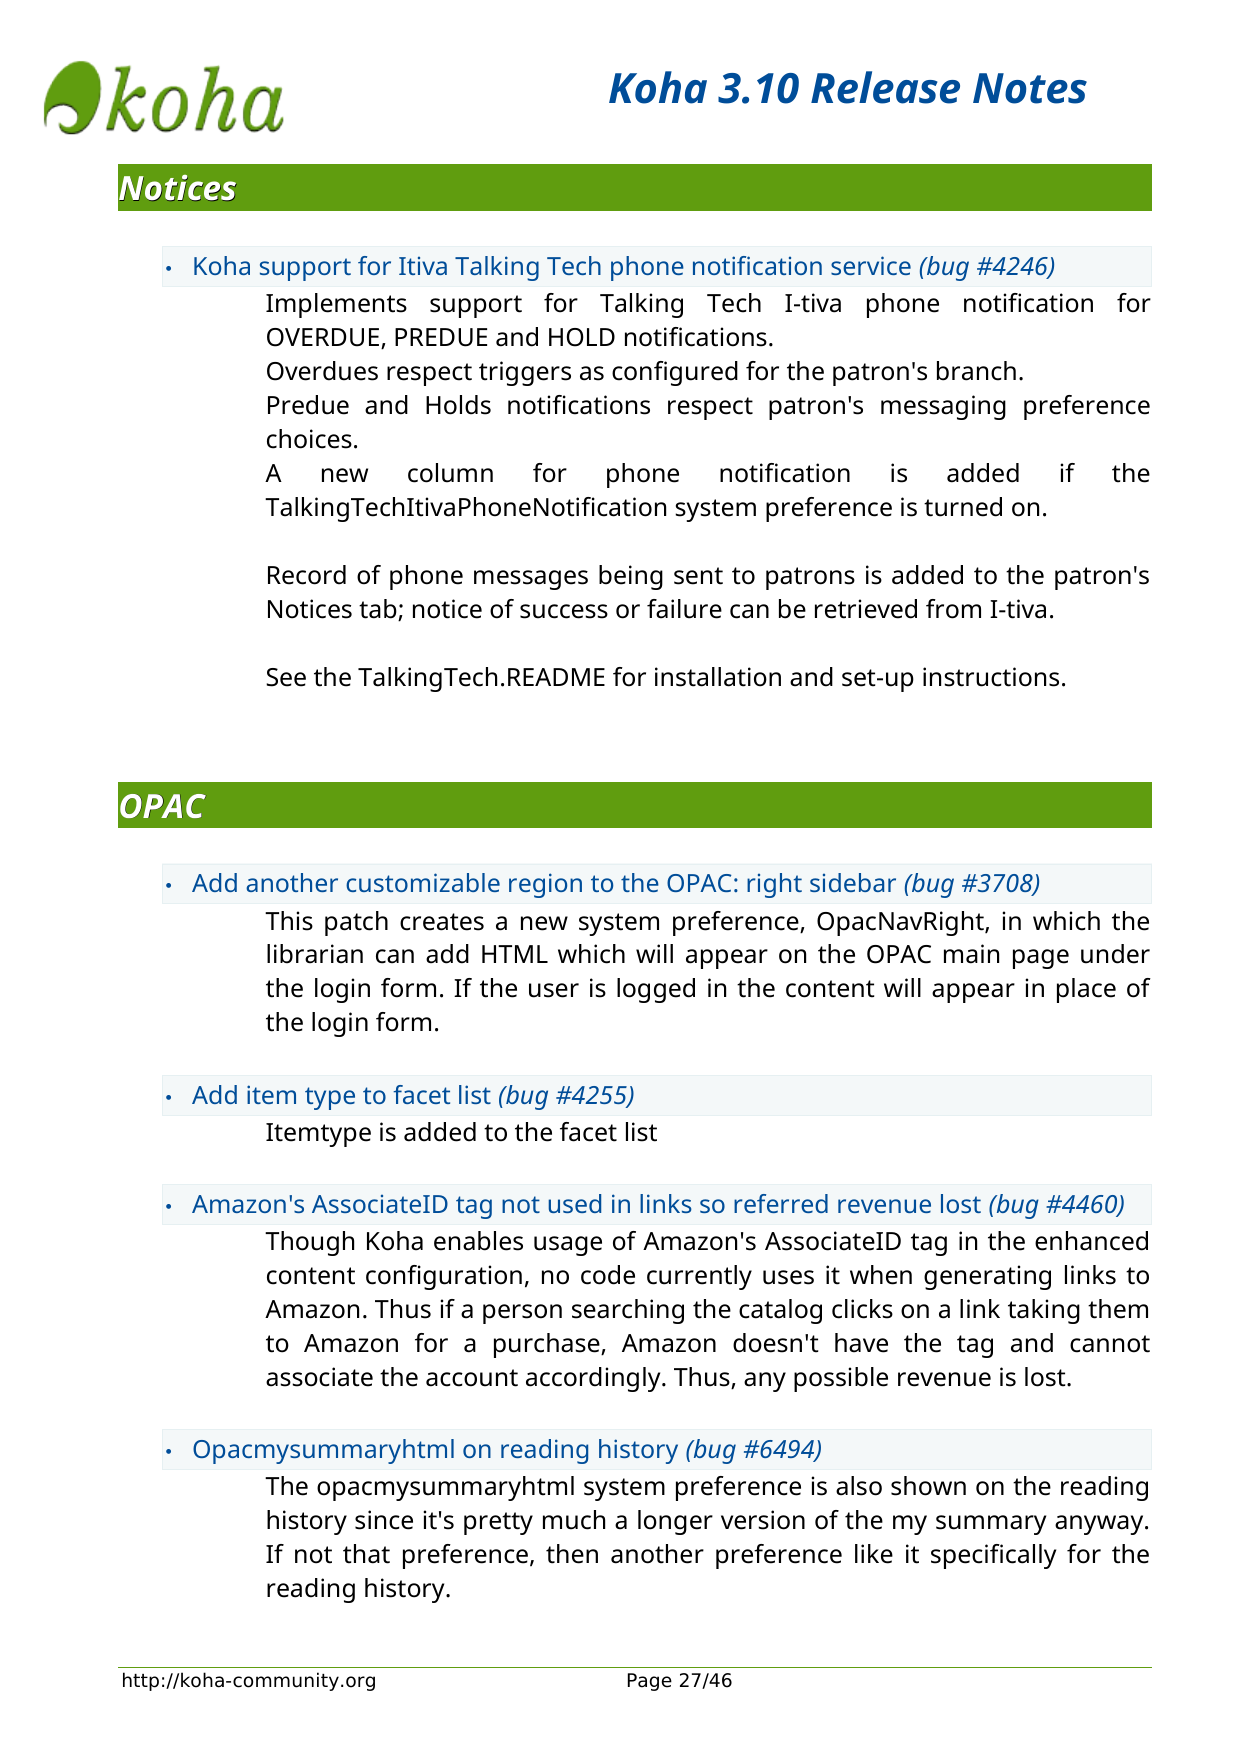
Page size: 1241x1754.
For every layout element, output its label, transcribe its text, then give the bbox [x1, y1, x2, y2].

list Add another customizable region to the OPAC: right sidebar (bug #3708) [163, 865, 1151, 903]
list Though Koha enables usage of Amazon's AssociateID tag in the enhanced content configuration, no code currently uses it when generating links to Amazon. Thus if a person searching the catalog clicks on a link taking them to Amazon for a purchase, Amazon doesn't have the tag and cannot associate the account accordingly. Thus, any possible revenue is lost. [236, 1225, 1152, 1394]
list Amazon's AssociateID tag not used in links so referred revenue lost (bug #4460) [163, 1185, 1151, 1224]
list This patch creates a new system preference, OpacNavRight, in which the librarian can add HTML which will appear on the OPAC main page under the login form. If the user is logged in the content will appear in place of the login form. [236, 904, 1152, 1039]
list Opacmysummaryhtml on reading history (bug #6494) [163, 1430, 1151, 1469]
list The opacmysummaryhtml system preference is also shown on the reading history since it's pretty much a longer version of the my summary anyway. If not that preference, then another preference like it specifically for the reading history. [236, 1470, 1152, 1605]
picture [41, 59, 287, 138]
list Add item type to facet list (bug #4255) [163, 1076, 1151, 1115]
subtitle OPAC [118, 782, 1152, 828]
subtitle Notices [118, 164, 1152, 211]
list Itemtype is added to the facet list [236, 1116, 1152, 1149]
list Koha support for Itiva Talking Tech phone notification service (bug #4246) [163, 247, 1151, 286]
list Implements support for Talking Tech I-tiva phone notification for OVERDUE, PREDUE and HOLD notifications. Overdues respect triggers as configured for the patron's branch. Predue and Holds notifications respect patron's messaging preference choices. A new column for phone notification is added if the TalkingTechItivaPhoneNotification system preference is turned on. Record of phone messages being sent to patrons is added to the patron's Notices tab; notice of success or failure can be retrieved from I-tiva. See the TalkingTech.README for installation and set-up instructions. [236, 287, 1152, 693]
